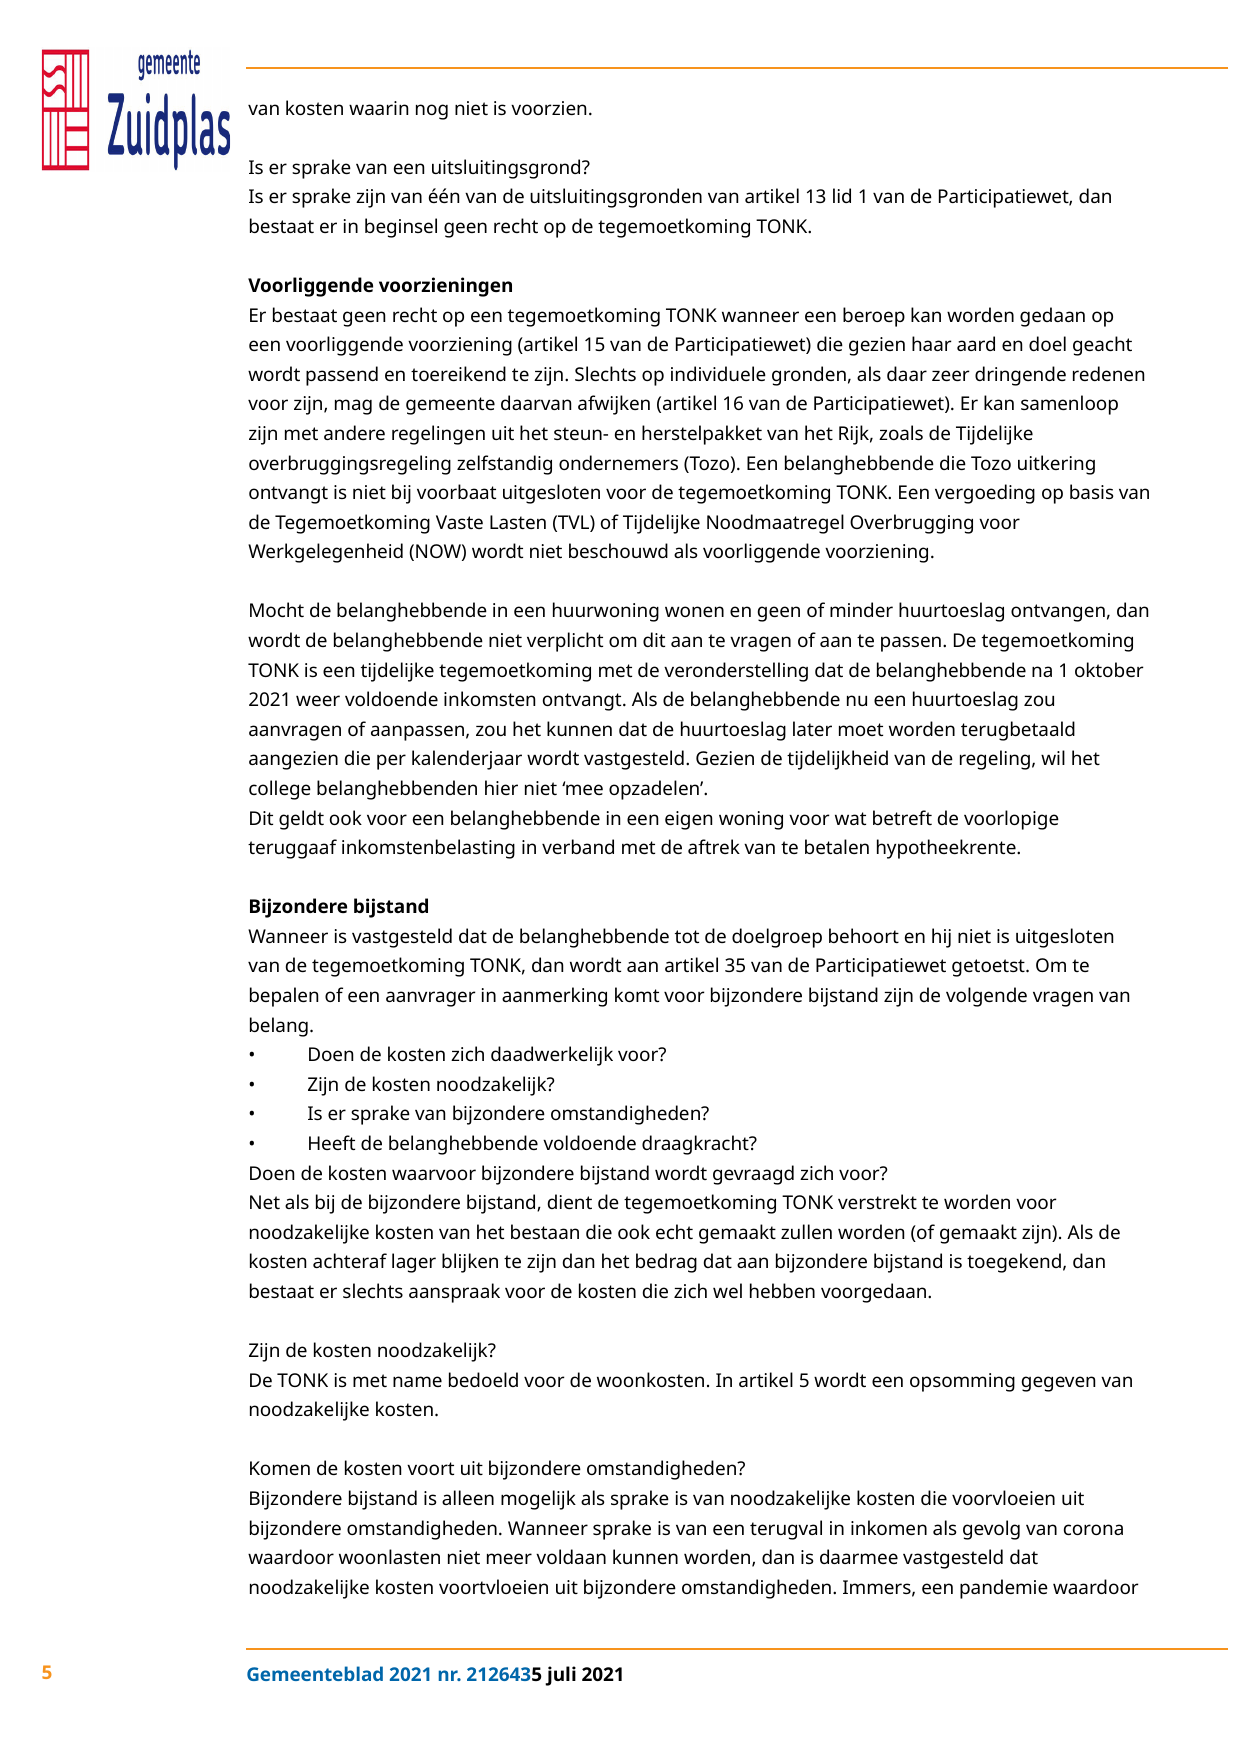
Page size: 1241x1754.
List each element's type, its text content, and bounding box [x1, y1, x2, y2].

text Dit geldt ook voor een belanghebbende in een eigen woning voor wat betreft de voorlopige teruggaaf inkomstenbelasting in verband met de aftrek van te betalen hypotheekrente. [248, 805, 1152, 860]
list Zijn de kosten noodzakelijk? [248, 1071, 1152, 1097]
text Wanneer is vastgesteld dat de belanghebbende tot de doelgroep behoort en hij niet is uitgesloten van de tegemoetkoming TONK, dan wordt aan artikel 35 van de Participatiewet getoetst. Om te bepalen of een aanvrager in aanmerking komt voor bijzondere bijstand zijn de volgende vragen van belang. [248, 923, 1152, 1038]
text De TONK is met name bedoeld voor de woonkosten. In artikel 5 wordt een opsomming gegeven van noodzakelijke kosten. [248, 1367, 1152, 1422]
text Mocht de belanghebbende in een huurwoning wonen en geen of minder huurtoeslag ontvangen, dan wordt de belanghebbende niet verplicht om dit aan te vragen of aan te passen. De tegemoetkoming TONK is een tijdelijke tegemoetkoming met de veronderstelling dat de belanghebbende na 1 oktober 2021 weer voldoende inkomsten ontvangt. Als de belanghebbende nu een huurtoeslag zou aanvragen of aanpassen, zou het kunnen dat de huurtoeslag later moet worden terugbetaald aangezien die per kalenderjaar wordt vastgesteld. Gezien de tijdelijkheid van de regeling, wil het college belanghebbenden hier niet ‘mee opzadelen’. [248, 598, 1152, 801]
text Bijzondere bijstand is alleen mogelijk als sprake is van noodzakelijke kosten die voorvloeien uit bijzondere omstandigheden. Wanneer sprake is van een terugval in inkomen als gevolg van corona waardoor woonlasten niet meer voldaan kunnen worden, dan is daarmee vastgesteld dat noodzakelijke kosten voortvloeien uit bijzondere omstandigheden. Immers, een pandemie waardoor [248, 1485, 1152, 1600]
text Voorliggende voorzieningen [248, 272, 1152, 298]
text Net als bij de bijzondere bijstand, dient de tegemoetkoming TONK verstrekt te worden voor noodzakelijke kosten van het bestaan die ook echt gemaakt zullen worden (of gemaakt zijn). Als de kosten achteraf lager blijken te zijn dan het bedrag dat aan bijzondere bijstand is toegekend, dan bestaat er slechts aanspraak voor de kosten die zich wel hebben voorgedaan. [248, 1189, 1152, 1304]
text Er bestaat geen recht op een tegemoetkoming TONK wanneer een beroep kan worden gedaan op een voorliggende voorziening (artikel 15 van de Participatiewet) die gezien haar aard en doel geacht wordt passend en toereikend te zijn. Slechts op individuele gronden, als daar zeer dringende redenen voor zijn, mag de gemeente daarvan afwijken (artikel 16 van de Participatiewet). Er kan samenloop zijn met andere regelingen uit het steun- en herstelpakket van het Rijk, zoals de Tijdelijke overbruggingsregeling zelfstandig ondernemers (Tozo). Een belanghebbende die Tozo uitkering ontvangt is niet bij voorbaat uitgesloten voor de tegemoetkoming TONK. Een vergoeding op basis van de Tegemoetkoming Vaste Lasten (TVL) of Tijdelijke Noodmaatregel Overbrugging voor Werkgelegenheid (NOW) wordt niet beschouwd als voorliggende voorziening. [248, 302, 1152, 564]
text Komen de kosten voort uit bijzondere omstandigheden? [248, 1456, 1152, 1481]
picture [41, 47, 231, 172]
text Doen de kosten waarvoor bijzondere bijstand wordt gevraagd zich voor? [248, 1160, 1152, 1186]
text Zijn de kosten noodzakelijk? [248, 1337, 1152, 1363]
text Bijzondere bijstand [248, 893, 1152, 919]
text Is er sprake zijn van één van de uitsluitingsgronden van artikel 13 lid 1 van de Participatiewet, dan bestaat er in beginsel geen recht op de tegemoetkoming TONK. [248, 183, 1152, 239]
list Heeft de belanghebbende voldoende draagkracht? [248, 1130, 1152, 1156]
list Doen de kosten zich daadwerkelijk voor? [248, 1041, 1152, 1067]
text Is er sprake van een uitsluitingsgrond? [248, 154, 1152, 180]
text van kosten waarin nog niet is voorzien. [248, 95, 1152, 121]
list Is er sprake van bijzondere omstandigheden? [248, 1101, 1152, 1126]
